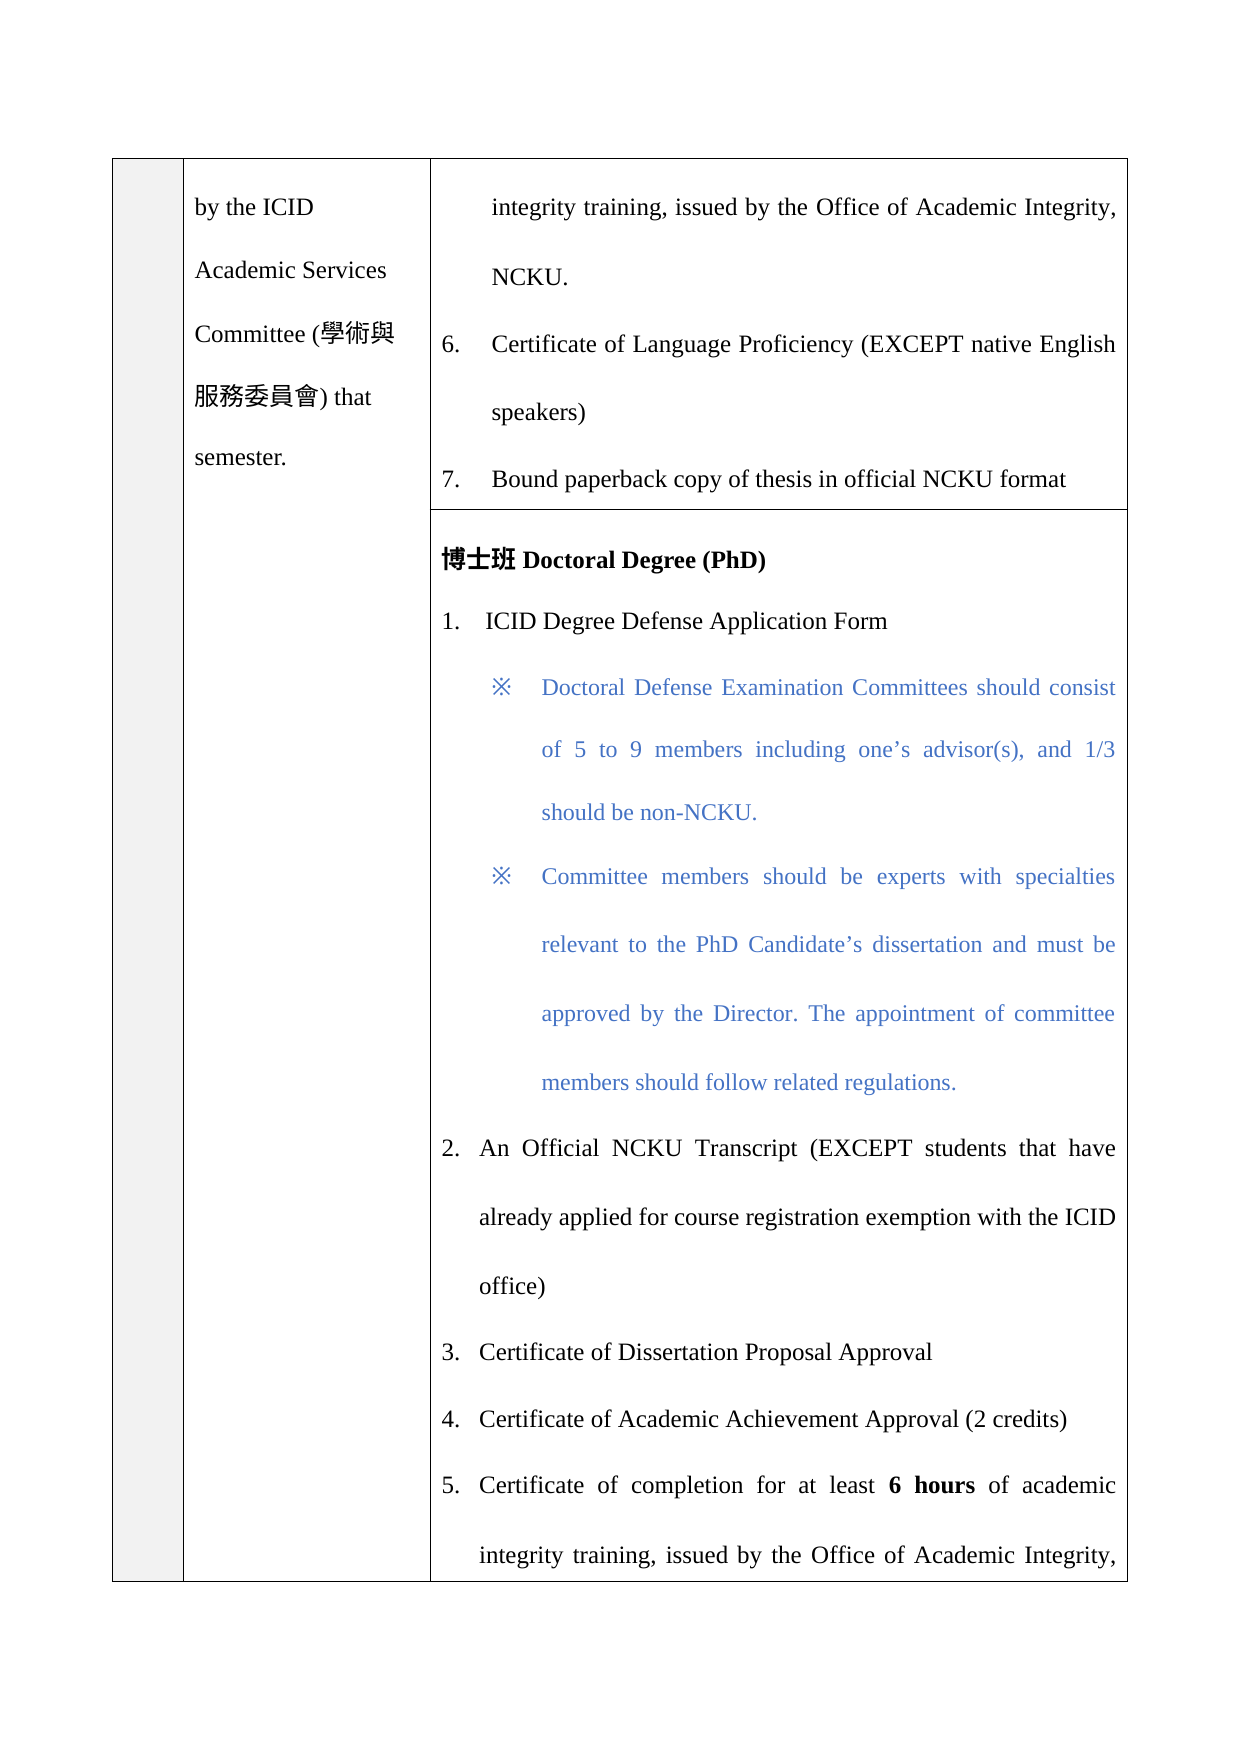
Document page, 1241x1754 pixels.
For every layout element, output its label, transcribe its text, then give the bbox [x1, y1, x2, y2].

table_cell integrity training, issued by the Office of Academic Integrity, NCKU. Certificate of Language Proficiency (EXCEPT native English speakers) Bound paperback copy of thesis in official NCKU format [431, 159, 1127, 509]
table_cell [113, 159, 183, 1581]
table_cell by the ICID Academic Services Committee (學術與服務委員會) that semester. [184, 159, 430, 1581]
table_cell 博士班 Doctoral Degree (PhD) ICID Degree Defense Application Form Doctoral Defense Examination Committees should consist of 5 to 9 members including one’s advisor(s), and 1/3 should be non-NCKU. Committee members should be experts with specialties relevant to the PhD Candidate’s dissertation and must be approved by the Director. The appointment of committee members should follow related regulations. An Official NCKU Transcript (EXCEPT students that have already applied for course registration exemption with the ICID office) Certificate of Dissertation Proposal Approval Certificate of Academic Achievement Approval (2 credits) Certificate of completion for at least 6 hours of academic integrity training, issued by the Office of Academic Integrity, NCKU. Certificate of Language Proficiency (EXCEPT native English speakers) Certificate of Doctoral Candidacy (QE Approval) Bound paperback copy of thesis in official NCKU format [431, 510, 1127, 1581]
